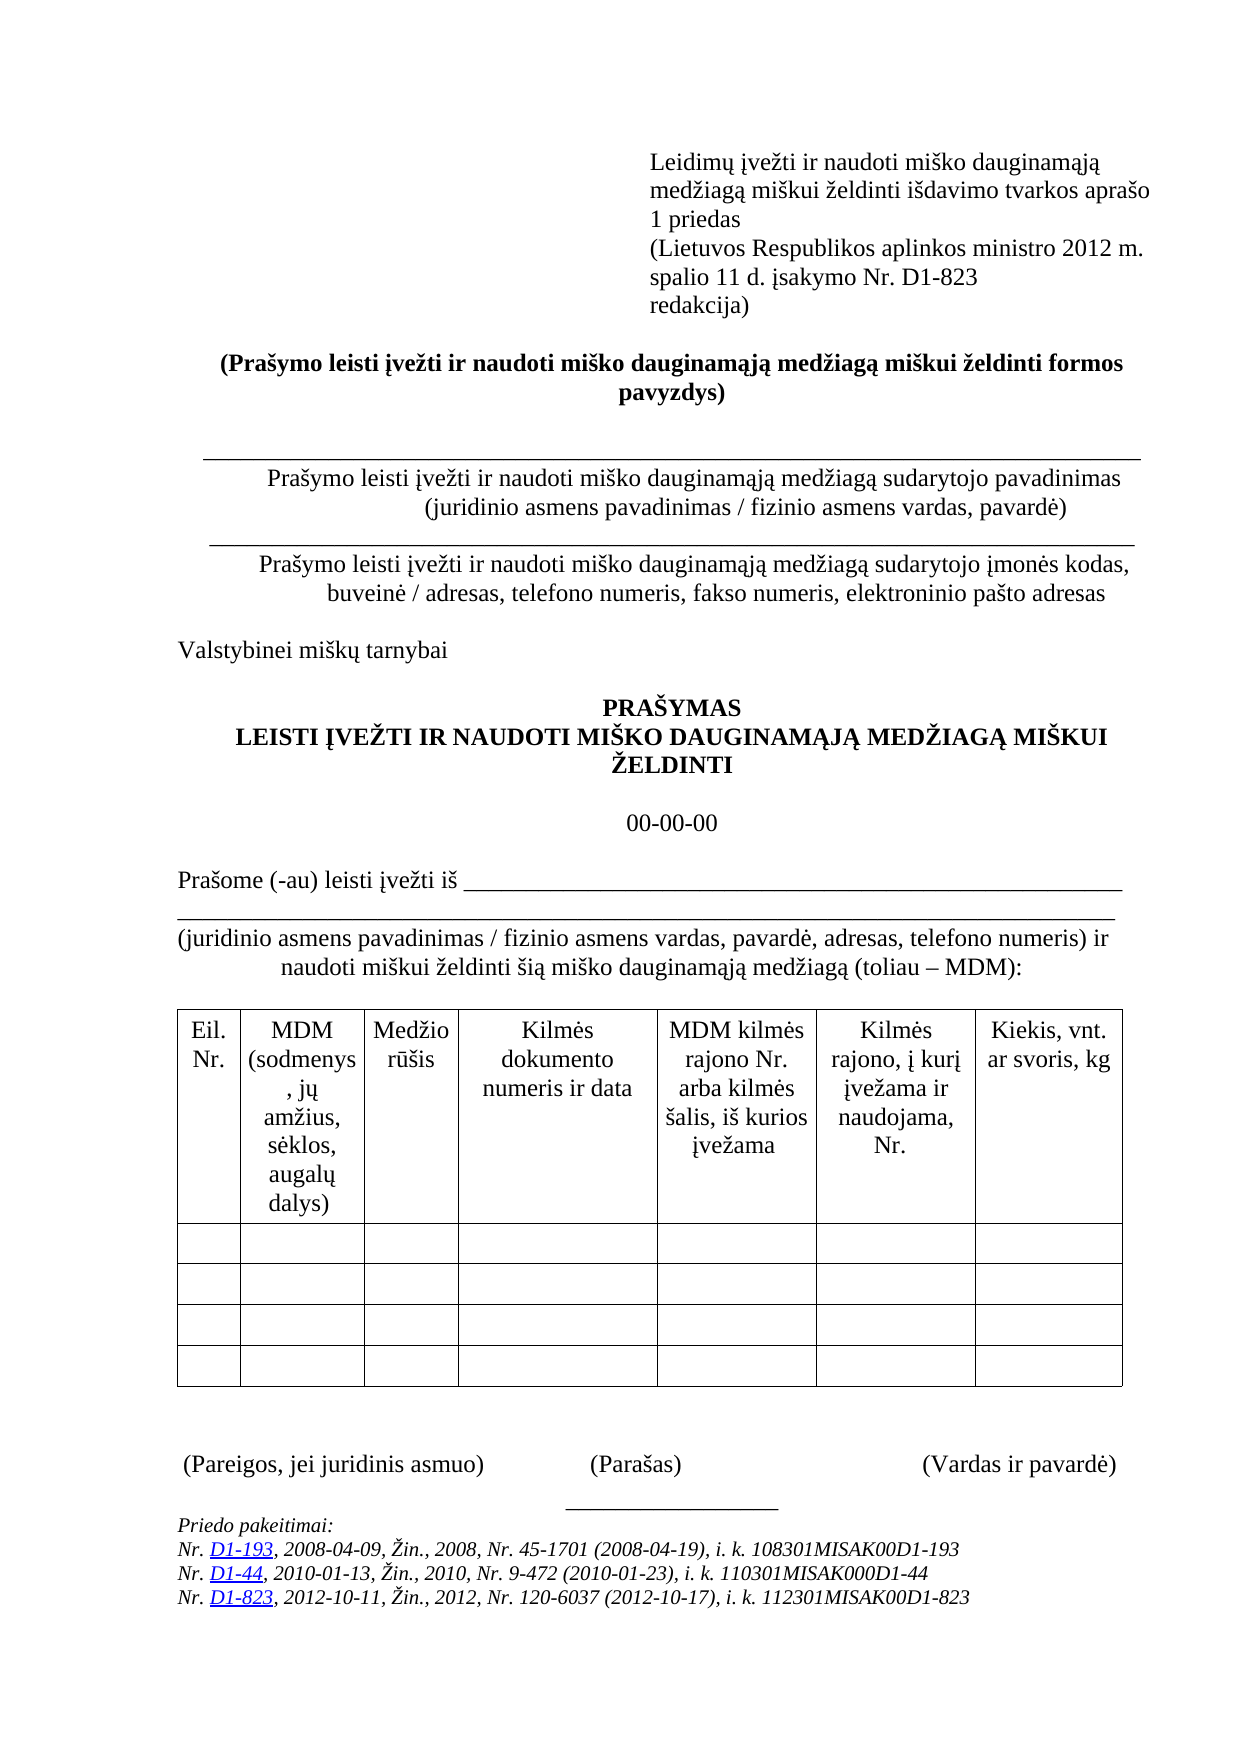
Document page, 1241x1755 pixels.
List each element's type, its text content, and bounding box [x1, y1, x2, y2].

table_header Medžio rūšis [365, 1010, 458, 1223]
table_cell [178, 1305, 240, 1345]
text __________________________________________________________________________ [177, 521, 1166, 549]
table_cell [976, 1305, 1122, 1345]
table_cell [459, 1346, 657, 1386]
table_cell [365, 1346, 458, 1386]
text _________________ [177, 1484, 1166, 1512]
text Valstybinei miškų tarnybai [177, 636, 1166, 664]
text Nr. D1-44, 2010-01-13, Žin., 2010, Nr. 9-472 (2010-01-23), i. k. 110301MISAK000D1-44 [177, 1561, 1166, 1585]
table_cell [976, 1224, 1122, 1263]
text redakcija) [649, 291, 1166, 319]
table_cell [658, 1305, 816, 1345]
table_cell [817, 1224, 975, 1263]
text 1 priedas [649, 204, 1166, 233]
text LEISTI ĮVEŽTI IR NAUDOTI MIŠKO DAUGINAMĄJĄ MEDŽIAGĄ MIŠKUI ŽELDINTI [177, 722, 1166, 779]
table_header (Vardas ir pavardė) [770, 1444, 1122, 1484]
table_cell [241, 1224, 364, 1263]
text PRAŠYMAS [177, 693, 1166, 722]
text (Prašymo leisti įvežti ir naudoti miško dauginamąją medžiagą miškui želdinti formos pavyzdys) [177, 348, 1166, 406]
table_cell [976, 1264, 1122, 1304]
table_cell [178, 1224, 240, 1263]
table_cell [365, 1305, 458, 1345]
table_cell [241, 1305, 364, 1345]
table_cell [365, 1224, 458, 1263]
text ___________________________________________________________________________ [177, 894, 1166, 923]
table_cell [817, 1305, 975, 1345]
table_header Kilmės dokumento numeris ir data [459, 1010, 657, 1223]
table_cell [241, 1264, 364, 1304]
table_cell [976, 1346, 1122, 1386]
table_cell [459, 1224, 657, 1263]
table_header (Parašas) [501, 1444, 770, 1484]
text buveinė / adresas, telefono numeris, fakso numeris, elektroninio pašto adresas [177, 578, 1166, 607]
text Nr. D1-193, 2008-04-09, Žin., 2008, Nr. 45-1701 (2008-04-19), i. k. 108301MISAK00D1-193 [177, 1537, 1166, 1561]
text Prašymo leisti įvežti ir naudoti miško dauginamąją medžiagą sudarytojo pavadinimas [177, 463, 1166, 492]
table_header Kilmės rajono, į kurį įvežama ir naudojama, Nr. [817, 1010, 975, 1223]
text (juridinio asmens pavadinimas / fizinio asmens vardas, pavardė) [177, 492, 1166, 521]
table_cell [817, 1264, 975, 1304]
table_header MDM kilmės rajono Nr. arba kilmės šalis, iš kurios įvežama [658, 1010, 816, 1223]
table_header (Pareigos, jei juridinis asmuo) [177, 1444, 501, 1484]
table_cell [178, 1264, 240, 1304]
text Prašymo leisti įvežti ir naudoti miško dauginamąją medžiagą sudarytojo įmonės kodas, [177, 549, 1166, 578]
text naudoti miškui želdinti šią miško dauginamąją medžiagą (toliau – MDM): [177, 952, 1166, 981]
text Priedo pakeitimai: [177, 1512, 1166, 1537]
table_cell [365, 1264, 458, 1304]
text Nr. D1-823, 2012-10-11, Žin., 2012, Nr. 120-6037 (2012-10-17), i. k. 112301MISAK00D1-823 [177, 1585, 1166, 1609]
table_cell [459, 1264, 657, 1304]
table_header Kiekis, vnt. ar svoris, kg [976, 1010, 1122, 1223]
text ___________________________________________________________________________ [177, 434, 1166, 463]
text 00-00-00 [177, 808, 1166, 837]
table_cell [241, 1346, 364, 1386]
table_cell [658, 1224, 816, 1263]
text Leidimų įvežti ir naudoti miško dauginamąją medžiagą miškui želdinti išdavimo tvarkos aprašo [649, 147, 1166, 204]
table_cell [178, 1346, 240, 1386]
text (juridinio asmens pavadinimas / fizinio asmens vardas, pavardė, adresas, telefono numeris) ir [177, 923, 1166, 952]
text (Lietuvos Respublikos aplinkos ministro 2012 m. spalio 11 d. įsakymo Nr. D1-823 [649, 233, 1166, 291]
table_cell [658, 1264, 816, 1304]
text Prašome (-au) leisti įvežti iš [177, 866, 1166, 894]
table_header MDM (sodmenys, jų amžius, sėklos, augalų dalys) [241, 1010, 364, 1223]
table_header Eil. Nr. [178, 1010, 240, 1223]
table_cell [459, 1305, 657, 1345]
table_cell [817, 1346, 975, 1386]
table_cell [658, 1346, 816, 1386]
